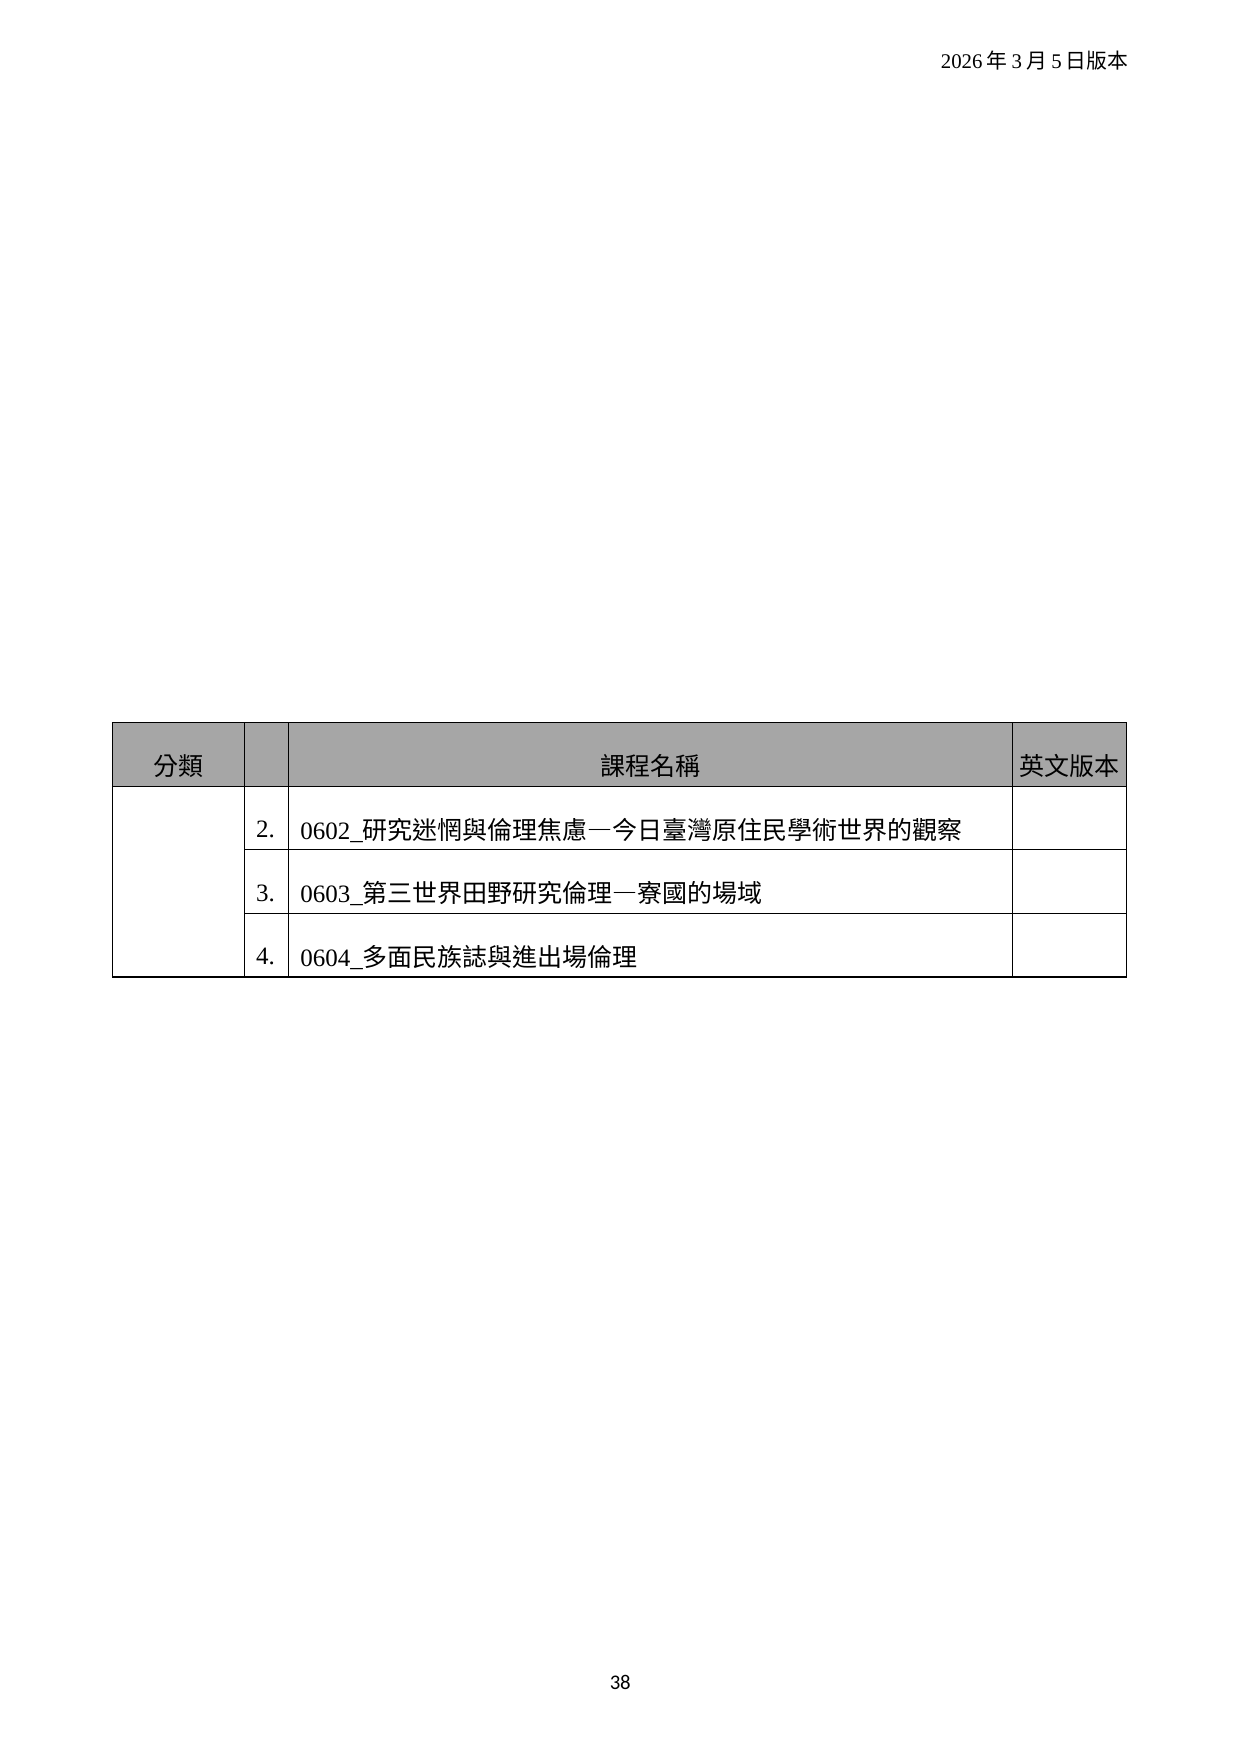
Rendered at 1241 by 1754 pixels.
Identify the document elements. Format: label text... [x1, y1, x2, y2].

table_header [245, 723, 288, 786]
table_cell [245, 914, 288, 976]
table_cell 0604_多面民族誌與進出場倫理 [289, 914, 1012, 976]
table_cell [113, 787, 244, 976]
table_cell [1013, 850, 1126, 913]
table_cell [245, 787, 288, 849]
table_header 分類 [113, 723, 244, 786]
table_cell 0602_研究迷惘與倫理焦慮—今日臺灣原住民學術世界的觀察 [289, 787, 1012, 849]
table_cell [245, 850, 288, 913]
table_header 英文版本 [1013, 723, 1126, 786]
table_header 課程名稱 [289, 723, 1012, 786]
table_cell [1013, 914, 1126, 976]
table_cell 0603_第三世界田野研究倫理—寮國的場域 [289, 850, 1012, 913]
table_cell [1013, 787, 1126, 849]
